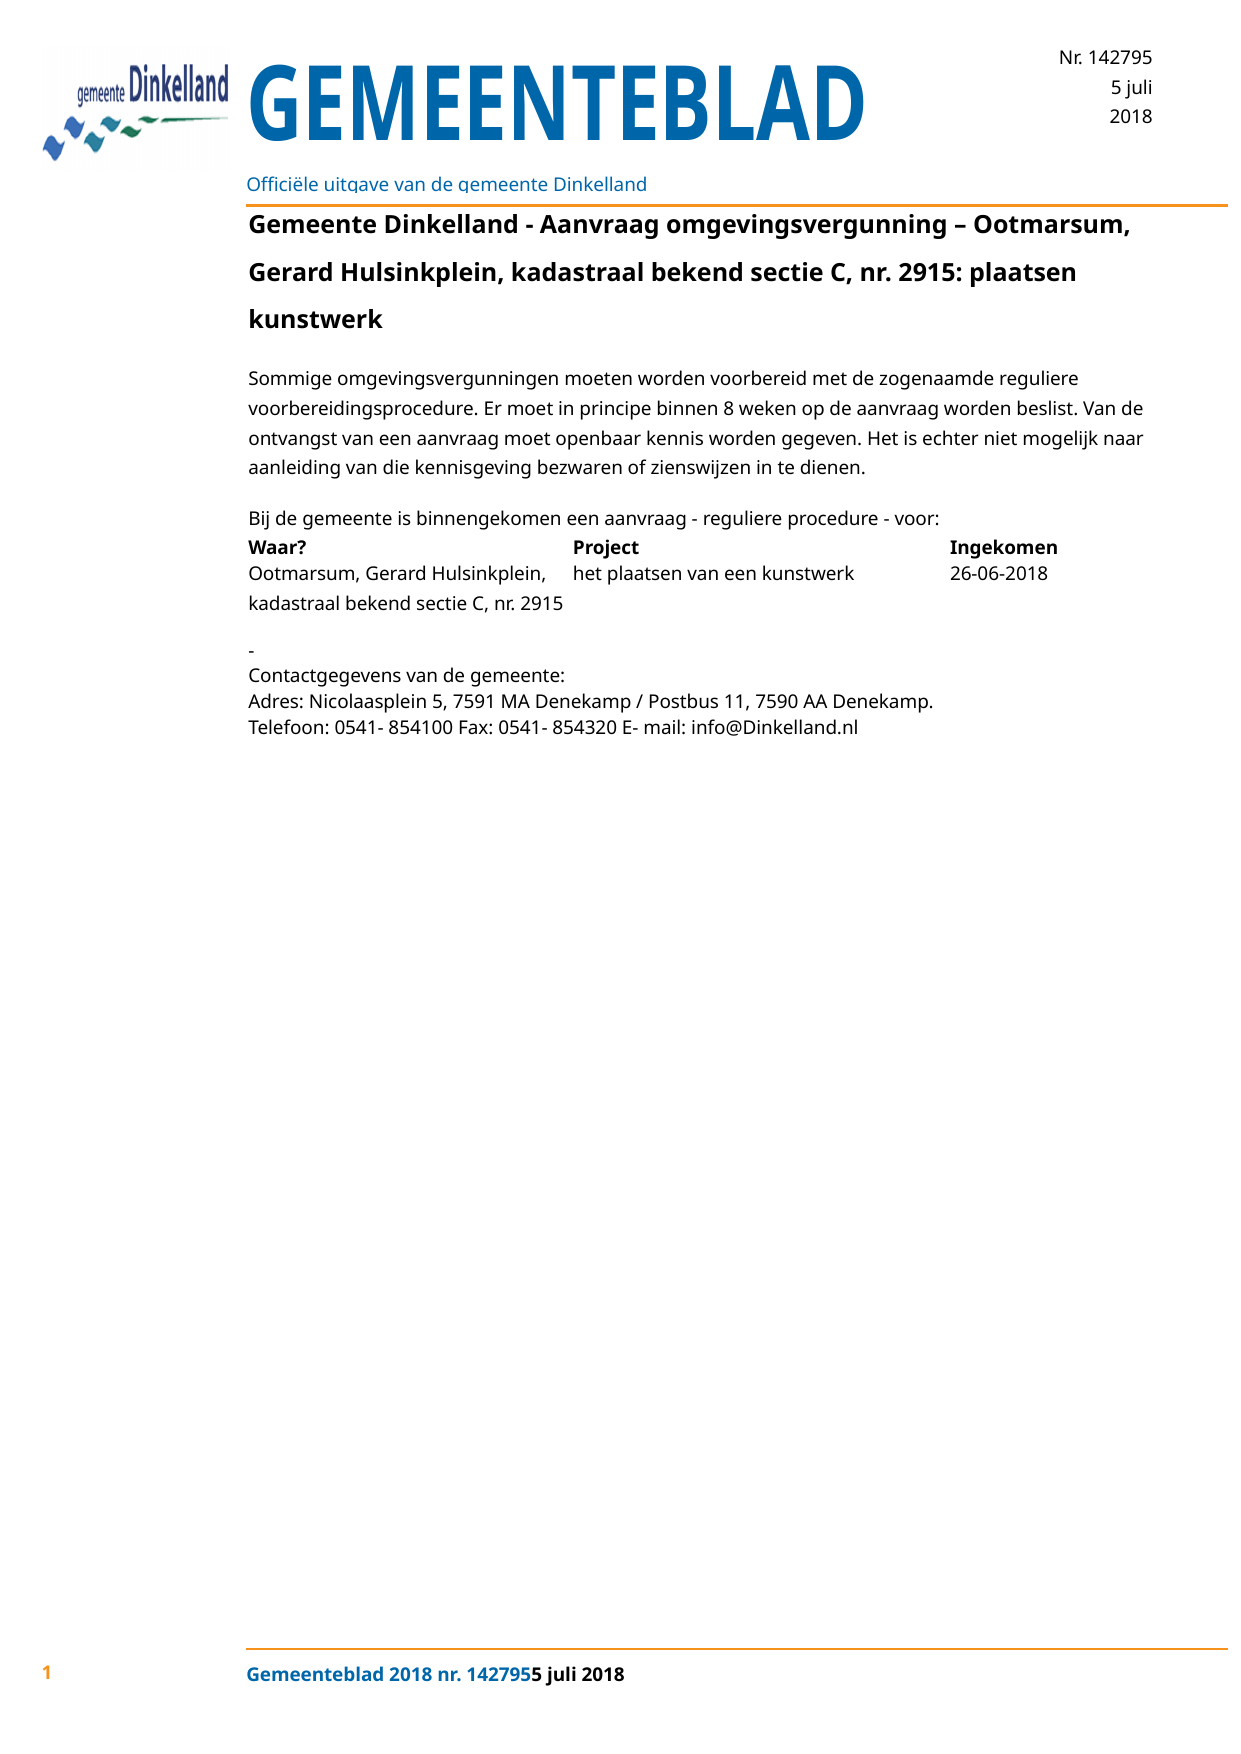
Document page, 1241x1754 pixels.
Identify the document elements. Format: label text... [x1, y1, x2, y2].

table_cell het plaatsen van een kunstwerk [573, 560, 950, 615]
text Bij de gemeente is binnengekomen een aanvraag - reguliere procedure - voor: [248, 505, 1152, 530]
text Sommige omgevingsvergunningen moeten worden voorbereid met de zogenaamde reguliere voorbereidingsprocedure. Er moet in principe binnen 8 weken op de aanvraag worden beslist. Van de ontvangst van een aanvraag moet openbaar kennis worden gegeven. Het is echter niet mogelijk naar aanleiding van die kennisgeving bezwaren of zienswijzen in te dienen. [248, 366, 1152, 480]
table_header Waar? [248, 534, 573, 560]
text Gemeente Dinkelland - Aanvraag omgevingsvergunning – Ootmarsum, Gerard Hulsinkplein, kadastraal bekend sectie C, nr. 2915: plaatsen kunstwerk [248, 207, 1152, 336]
text - [248, 637, 1152, 663]
picture [41, 47, 231, 172]
text Adres: Nicolaasplein 5, 7591 MA Denekamp / Postbus 11, 7590 AA Denekamp. [248, 688, 1152, 714]
table_cell Ootmarsum, Gerard Hulsinkplein, kadastraal bekend sectie C, nr. 2915 [248, 560, 573, 615]
table_header Project [573, 534, 950, 560]
text Contactgegevens van de gemeente: [248, 663, 1152, 688]
table_header Ingekomen [950, 534, 1152, 560]
table_cell 26-06-2018 [950, 560, 1152, 615]
text Telefoon: 0541- 854100 Fax: 0541- 854320 E- mail: info@Dinkelland.nl [248, 714, 1152, 740]
